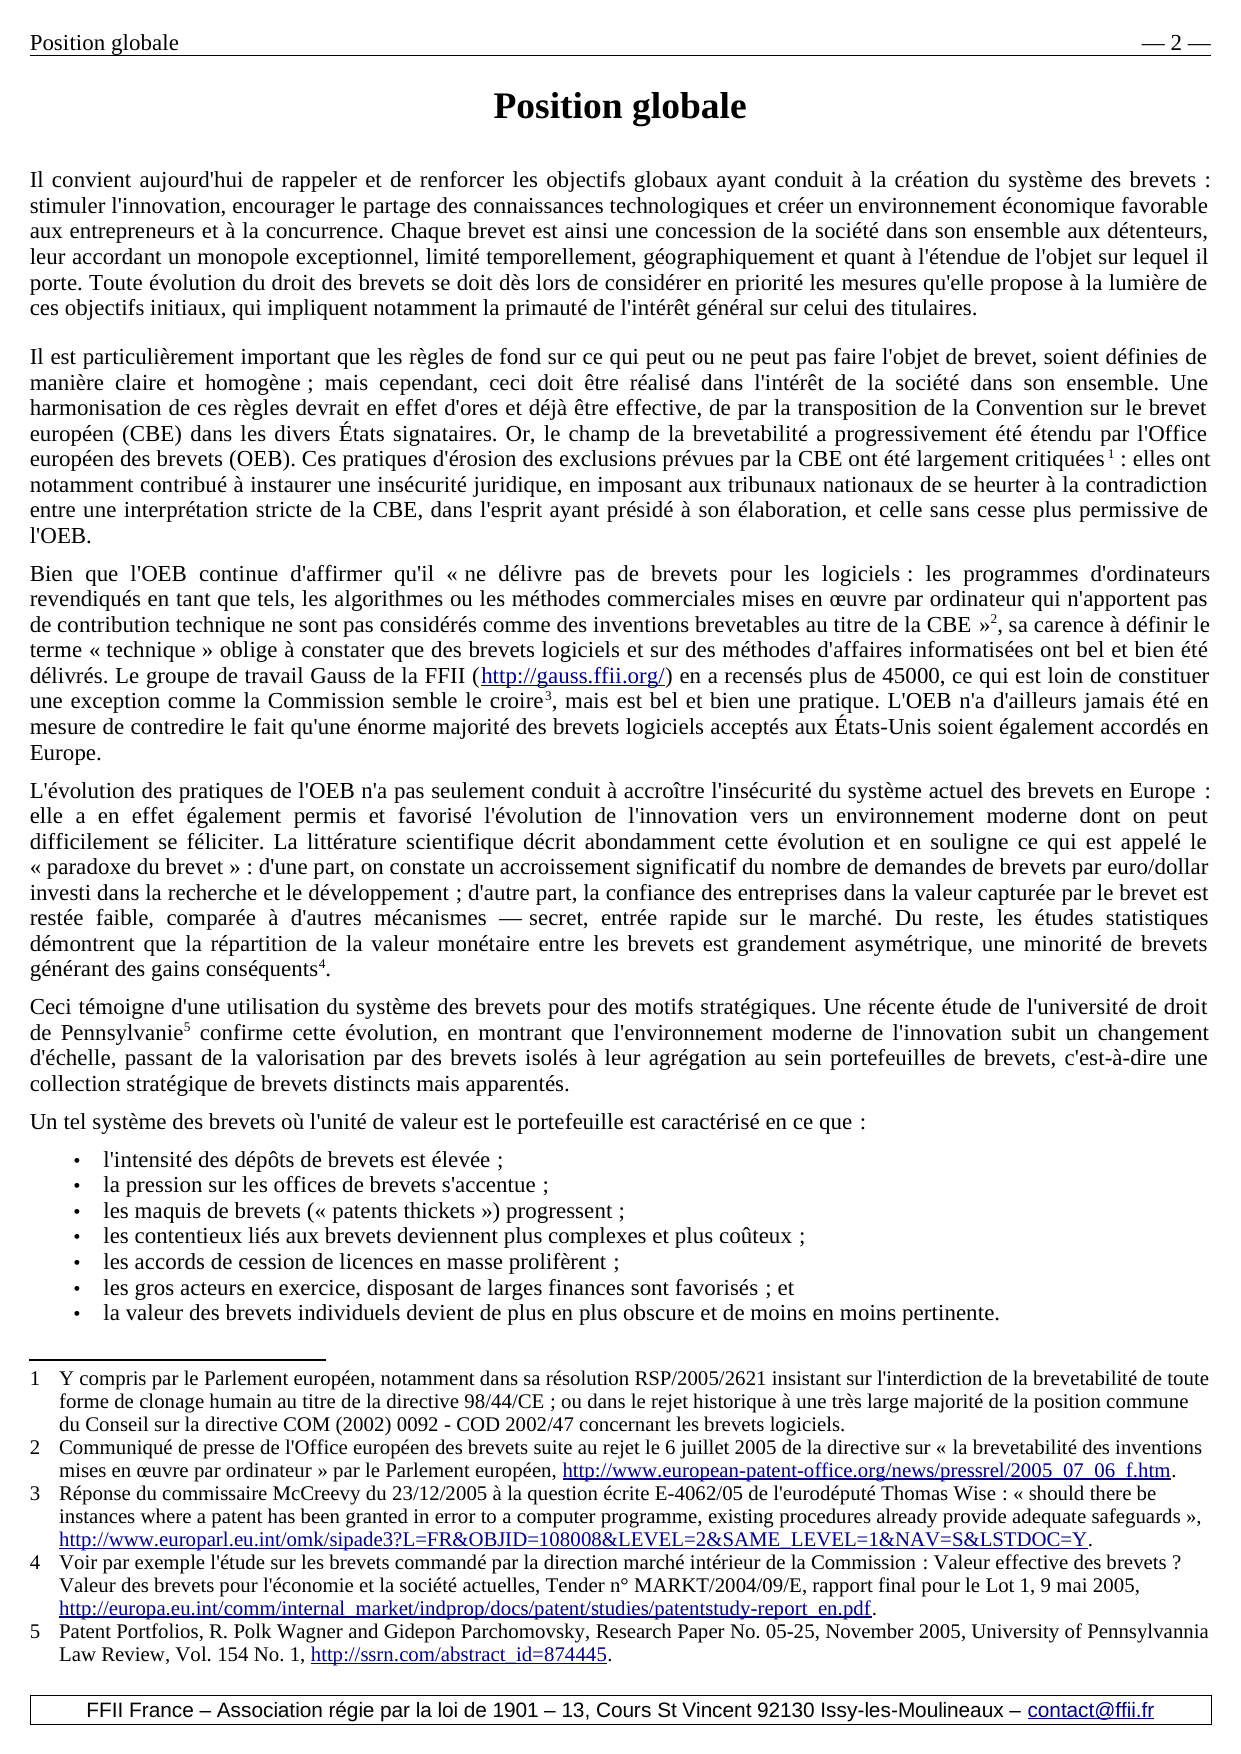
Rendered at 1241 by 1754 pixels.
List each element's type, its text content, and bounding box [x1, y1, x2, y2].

text Bien que l'OEB continue d'affirmer qu'il « ne délivre pas de brevets pour les logiciels : les programmes d'ordinateurs revendiqués en tant que tels, les algorithmes ou les méthodes commerciales mises en œuvre par ordinateur qui n'apportent pas de contribution technique ne sont pas considérés comme des inventions brevetables au titre de la CBE », sa carence à définir le terme « technique » oblige à constater que des brevets logiciels et sur des méthodes d'affaires informatisées ont bel et bien été délivrés. Le groupe de travail Gauss de la FFII (http://gauss.ffii.org/) en a recensés plus de 45000, ce qui est loin de constituer une exception comme la Commission semble le croire, mais est bel et bien une pratique. L'OEB n'a d'ailleurs jamais été en mesure de contredire le fait qu'une énorme majorité des brevets logiciels acceptés aux États-Unis soient également accordés en Europe. [29, 561, 1211, 765]
text Il convient aujourd'hui de rappeler et de renforcer les objectifs globaux ayant conduit à la création du système des brevets : stimuler l'innovation, encourager le partage des connaissances technologiques et créer un environnement économique favorable aux entrepreneurs et à la concurrence. Chaque brevet est ainsi une concession de la société dans son ensemble aux détenteurs, leur accordant un monopole exceptionnel, limité temporellement, géographiquement et quant à l'étendue de l'objet sur lequel il porte. Toute évolution du droit des brevets se doit dès lors de considérer en priorité les mesures qu'elle propose à la lumière de ces objectifs initiaux, qui impliquent notamment la primauté de l'intérêt général sur celui des titulaires. [29, 167, 1211, 321]
text Réponse du commissaire McCreevy du 23/12/2005 à la question écrite E-4062/05 de l'eurodéputé Thomas Wise : « should there be instances where a patent has been granted in error to a computer programme, existing procedures already provide adequate safeguards », http://www.europarl.eu.int/omk/sipade3?L=FR&OBJID=108008&LEVEL=2&SAME_LEVEL=1&NAV=S&LSTDOC=Y. [29, 1482, 1211, 1551]
list la pression sur les offices de brevets s'accentue ; [74, 1172, 1211, 1198]
text Y compris par le Parlement européen, notamment dans sa résolution RSP/2005/2621 insistant sur l'interdiction de la brevetabilité de toute forme de clonage humain au titre de la directive 98/44/CE ; ou dans le rejet historique à une très large majorité de la position commune du Conseil sur la directive COM (2002) 0092 - COD 2002/47 concernant les brevets logiciels. [29, 1366, 1211, 1436]
list la valeur des brevets individuels devient de plus en plus obscure et de moins en moins pertinente. [74, 1300, 1211, 1325]
text Voir par exemple l'étude sur les brevets commandé par la direction marché intérieur de la Commission : Valeur effective des brevets ? Valeur des brevets pour l'économie et la société actuelles, Tender n° MARKT/2004/09/E, rapport final pour le Lot 1, 9 mai 2005, http://europa.eu.int/comm/internal_market/indprop/docs/patent/studies/patentstudy-report_en.pdf. [29, 1551, 1211, 1620]
text Il est particulièrement important que les règles de fond sur ce qui peut ou ne peut pas faire l'objet de brevet, soient définies de manière claire et homogène ; mais cependant, ceci doit être réalisé dans l'intérêt de la société dans son ensemble. Une harmonisation de ces règles devrait en effet d'ores et déjà être effective, de par la transposition de la Convention sur le brevet européen (CBE) dans les divers États signataires. Or, le champ de la brevetabilité a progressivement été étendu par l'Office européen des brevets (OEB). Ces pratiques d'érosion des exclusions prévues par la CBE ont été largement critiquées : elles ont notamment contribué à instaurer une insécurité juridique, en imposant aux tribunaux nationaux de se heurter à la contradiction entre une interprétation stricte de la CBE, dans l'esprit ayant présidé à son élaboration, et celle sans cesse plus permissive de l'OEB. [29, 344, 1211, 548]
text Un tel système des brevets où l'unité de valeur est le portefeuille est caractérisé en ce que : [29, 1109, 1211, 1134]
list les maquis de brevets (« patents thickets ») progressent ; [74, 1198, 1211, 1223]
text Patent Portfolios, R. Polk Wagner and Gidepon Parchomovsky, Research Paper No. 05-25, November 2005, University of Pennsylvannia Law Review, Vol. 154 No. 1, http://ssrn.com/abstract_id=874445. [29, 1620, 1211, 1666]
subtitle Position globale [29, 84, 1211, 126]
text L'évolution des pratiques de l'OEB n'a pas seulement conduit à accroître l'insécurité du système actuel des brevets en Europe : elle a en effet également permis et favorisé l'évolution de l'innovation vers un environnement moderne dont on peut difficilement se féliciter. La littérature scientifique décrit abondamment cette évolution et en souligne ce qui est appelé le « paradoxe du brevet » : d'une part, on constate un accroissement significatif du nombre de demandes de brevets par euro/dollar investi dans la recherche et le développement ; d'autre part, la confiance des entreprises dans la valeur capturée par le brevet est restée faible, comparée à d'autres mécanismes — secret, entrée rapide sur le marché. Du reste, les études statistiques démontrent que la répartition de la valeur monétaire entre les brevets est grandement asymétrique, une minorité de brevets générant des gains conséquents. [29, 777, 1211, 982]
list l'intensité des dépôts de brevets est élevée ; [74, 1147, 1211, 1172]
text Communiqué de presse de l'Office européen des brevets suite au rejet le 6 juillet 2005 de la directive sur « la brevetabilité des inventions mises en œuvre par ordinateur » par le Parlement européen, http://www.european-patent-office.org/news/pressrel/2005_07_06_f.htm. [29, 1436, 1211, 1482]
list les accords de cession de licences en masse prolifèrent ; [74, 1249, 1211, 1274]
list les contentieux liés aux brevets deviennent plus complexes et plus coûteux ; [74, 1223, 1211, 1249]
text Ceci témoigne d'une utilisation du système des brevets pour des motifs stratégiques. Une récente étude de l'université de droit de Pennsylvanie confirme cette évolution, en montrant que l'environnement moderne de l'innovation subit un changement d'échelle, passant de la valorisation par des brevets isolés à leur agrégation au sein portefeuilles de brevets, c'est-à-dire une collection stratégique de brevets distincts mais apparentés. [29, 994, 1211, 1096]
list les gros acteurs en exercice, disposant de larges finances sont favorisés ; et [74, 1274, 1211, 1300]
